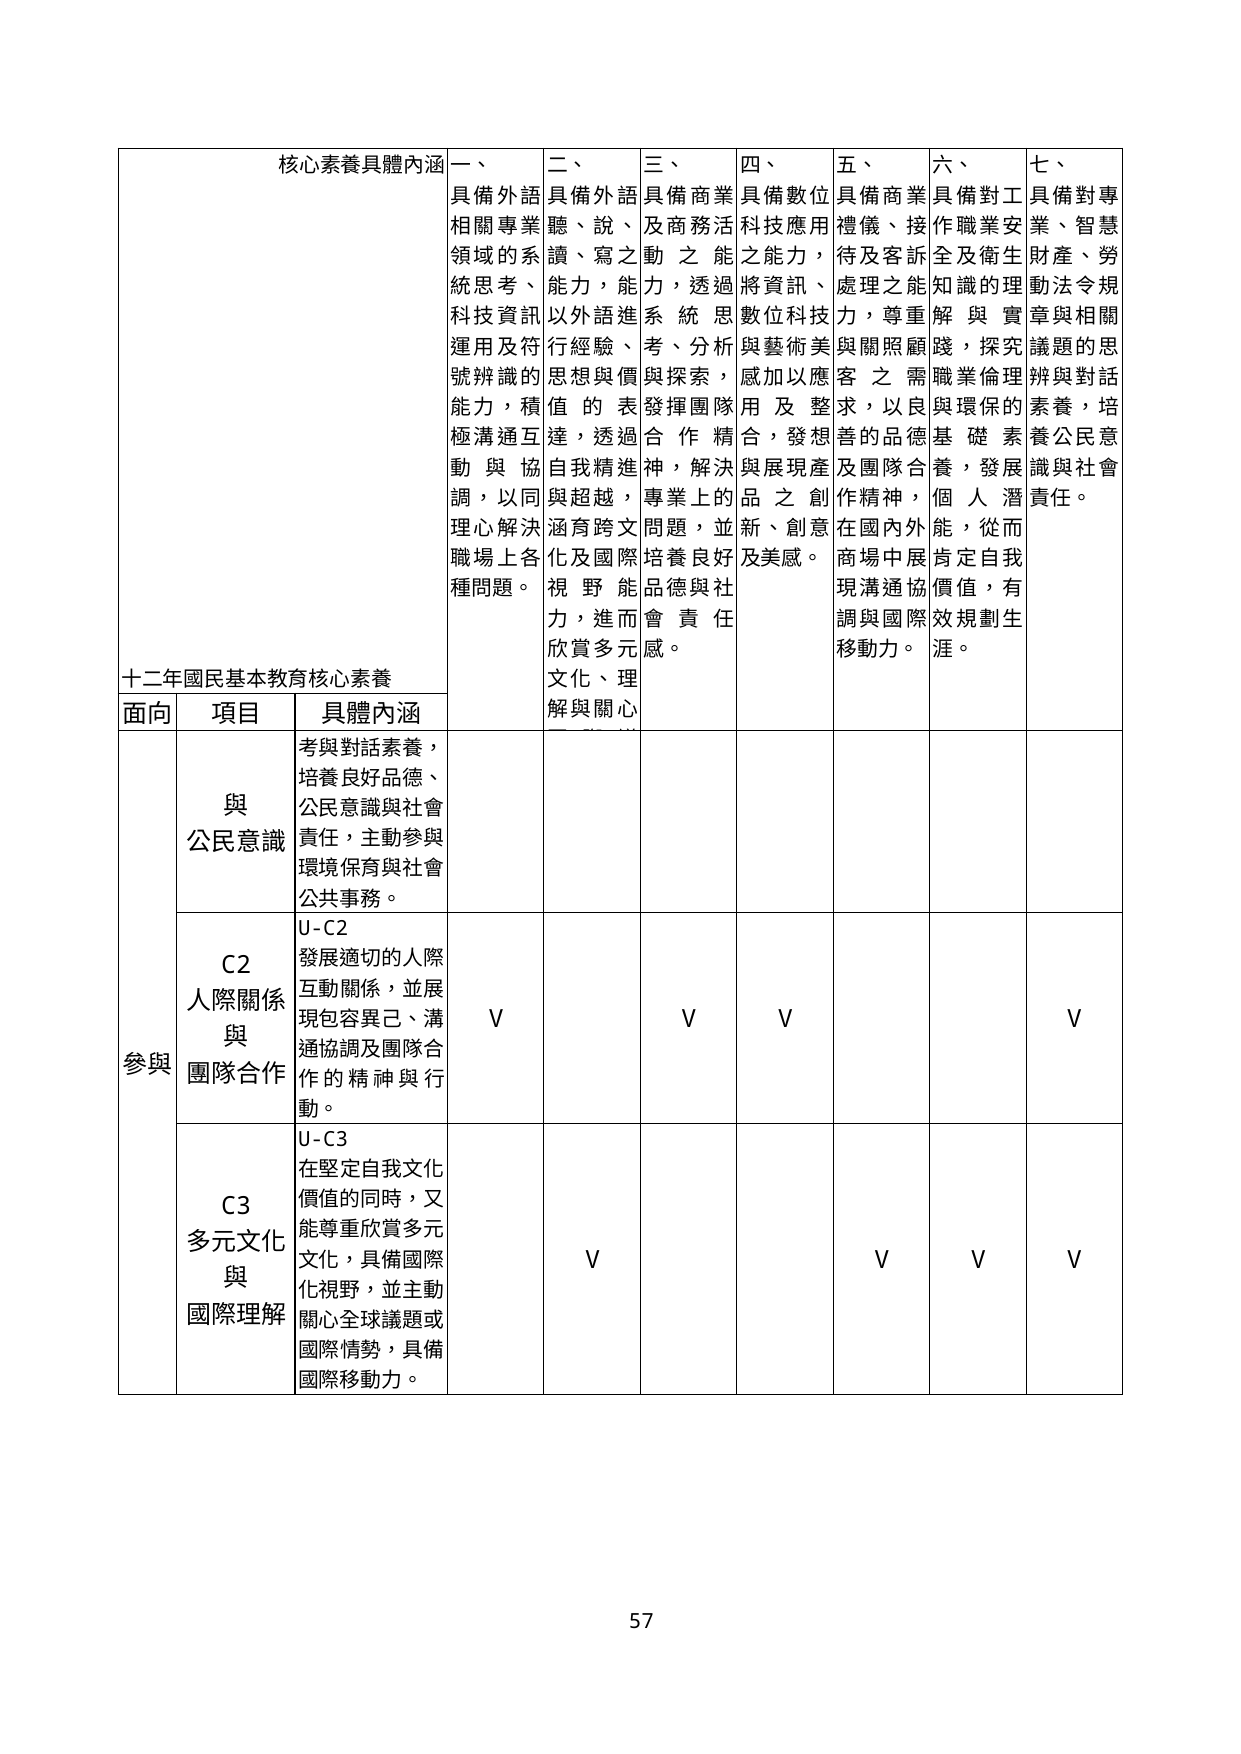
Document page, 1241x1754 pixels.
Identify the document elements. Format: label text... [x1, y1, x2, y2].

table_cell V [641, 913, 736, 1123]
table_cell [641, 1124, 736, 1394]
table_cell C2 人際關係與 團隊合作 [177, 913, 294, 1123]
table_cell 具體內涵 [296, 694, 447, 730]
table_cell 參與 [119, 731, 176, 1394]
table_cell [930, 913, 1026, 1123]
table_header 七、 具備對專業、智慧財產、勞動法令規章與相關議題的思辨與對話素養，培養公民意識與社會責任。 [1027, 149, 1122, 730]
table_cell [641, 731, 736, 912]
table_cell V [930, 1124, 1026, 1394]
table_header 一、 具備外語相關專業領域的系統思考、科技資訊運用及符號辨識的能力，積極溝通互動與協調，以同理心解決職場上各種問題。 [448, 149, 543, 730]
table_header 二、 具備外語聽、說、讀、寫之能力，能以外語進行經驗、思想與價值的表達，透過自我精進與超越，涵育跨文化及國際視野能力，進而欣賞多元文化、理解與關心國際議題。 [544, 149, 640, 730]
table_cell V [737, 913, 833, 1123]
table_cell U-C2 發展適切的人際互動關係，並展現包容異己、溝通協調及團隊合作的精神與行動。 [296, 913, 447, 1123]
table_cell 考與對話素養，培養良好品德、公民意識與社會責任，主動參與環境保育與社會公共事務。 [296, 731, 447, 912]
table_header 四、 具備數位科技應用之能力，將資訊、數位科技與藝術美感加以應用及整合，發想與展現產品之創新、創意及美感。 [737, 149, 833, 730]
table_cell V [1027, 1124, 1122, 1394]
table_cell [544, 913, 640, 1123]
table_cell V [544, 1124, 640, 1394]
table_cell [737, 1124, 833, 1394]
table_cell 項目 [177, 694, 294, 730]
table_cell [448, 1124, 543, 1394]
table_cell [834, 913, 929, 1123]
table_header 六、 具備對工作職業安全及衛生知識的理解與實踐，探究職業倫理與環保的基礎素養，發展個人潛能，從而肯定自我價值，有效規劃生涯。 [930, 149, 1026, 730]
table_header 五、 具備商業禮儀、接待及客訴處理之能力，尊重與關照顧客之需求，以良善的品德及團隊合作精神，在國內外商場中展現溝通協調與國際移動力。 [834, 149, 929, 730]
table_header 三、 具備商業及商務活動之能力，透過系統思考、分析與探索，發揮團隊合作精神，解決專業上的問題，並培養良好品德與社會責任感。 [641, 149, 736, 730]
table_cell [448, 731, 543, 912]
table_cell [834, 731, 929, 912]
table_cell 面向 [119, 694, 176, 730]
table_cell [1027, 731, 1122, 912]
table_cell C3 多元文化與 國際理解 [177, 1124, 294, 1394]
table_cell [737, 731, 833, 912]
table_cell V [1027, 913, 1122, 1123]
table_cell U-C3 在堅定自我文化價值的同時，又能尊重欣賞多元文化，具備國際化視野，並主動關心全球議題或國際情勢，具備國際移動力。 [296, 1124, 447, 1394]
table_cell [544, 731, 640, 912]
table_cell [930, 731, 1026, 912]
table_cell V [448, 913, 543, 1123]
table_cell V [834, 1124, 929, 1394]
table_header 核心素養具體內涵 十二年國民基本教育核心素養 [119, 149, 447, 692]
table_cell 與 公民意識 [177, 731, 294, 912]
